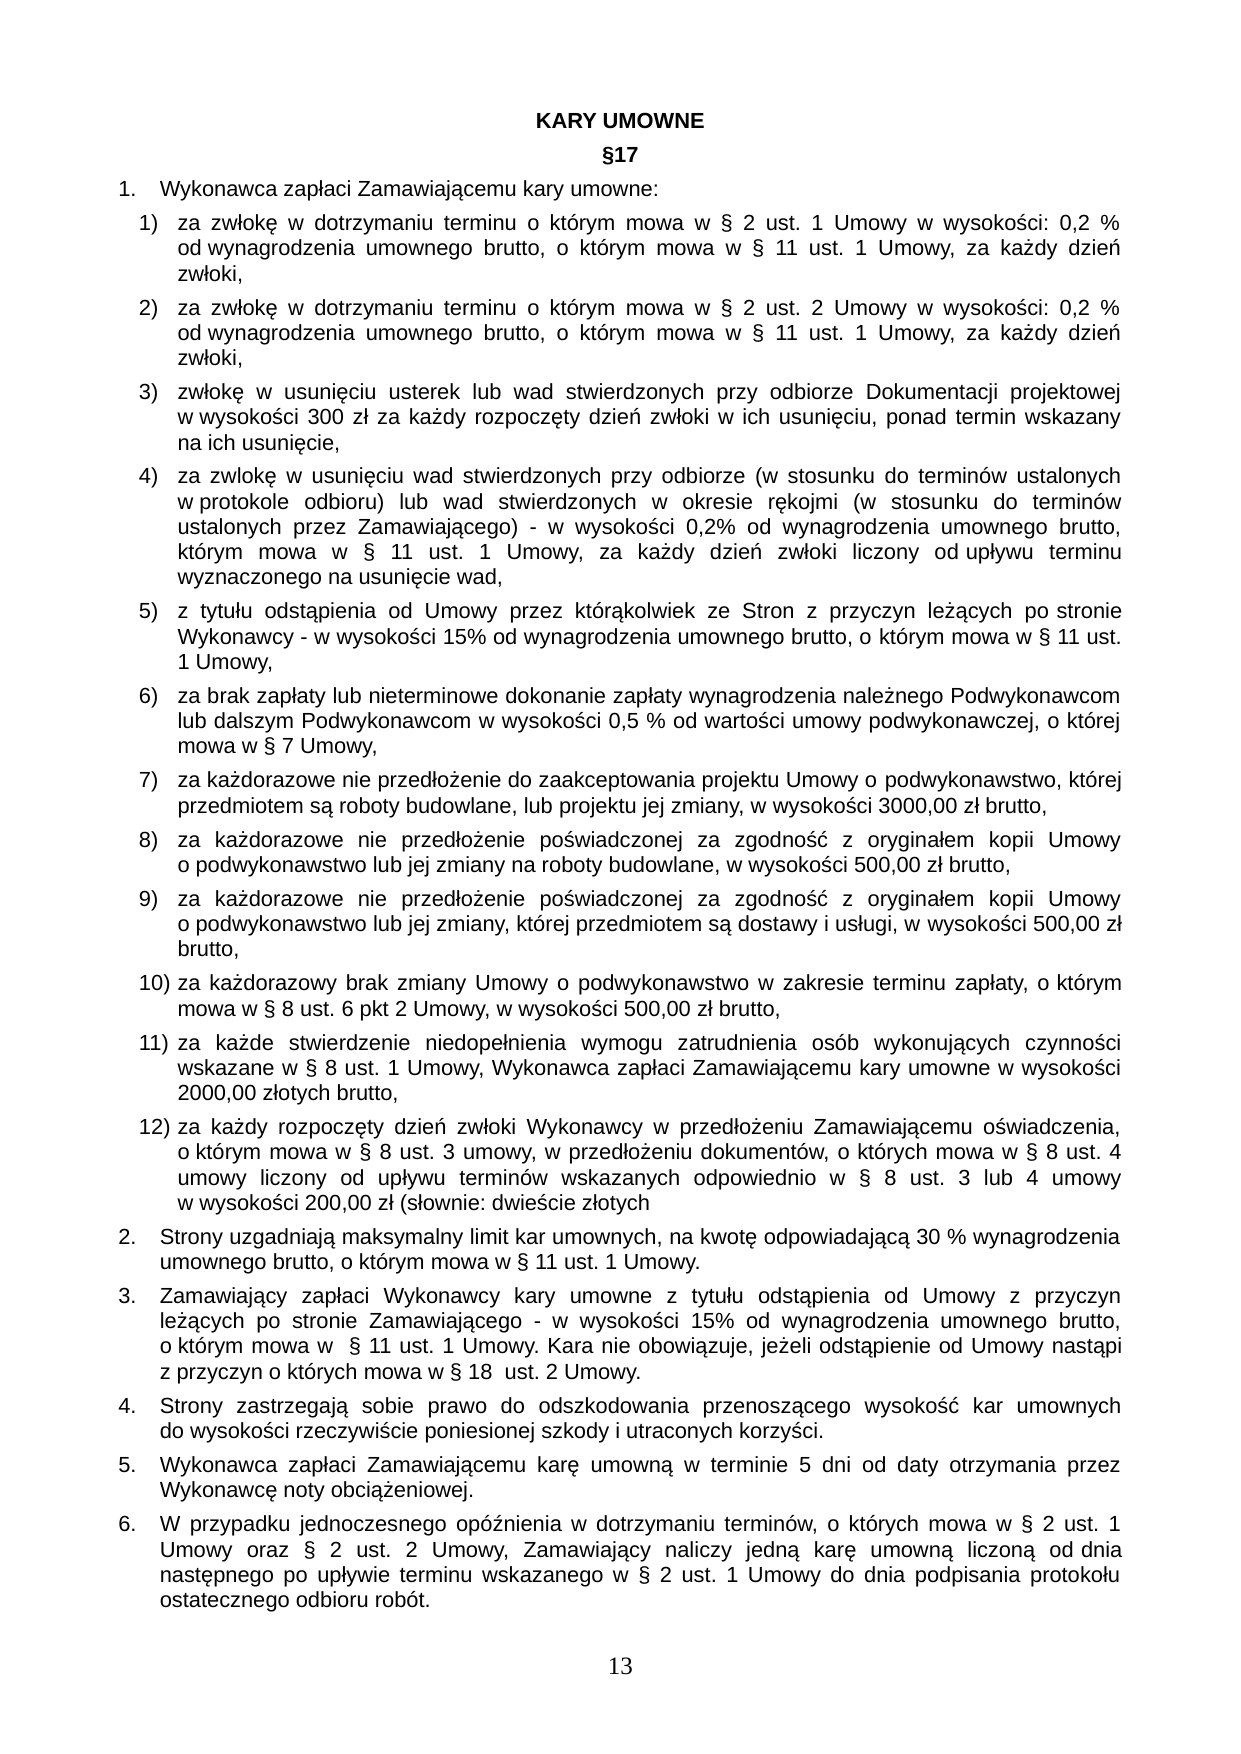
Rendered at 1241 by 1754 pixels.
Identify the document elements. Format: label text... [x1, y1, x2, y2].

list zwłokę w usunięciu usterek lub wad stwierdzonych przy odbiorze Dokumentacji projektowej w wysokości 300 zł za każdy rozpoczęty dzień zwłoki w ich usunięciu, ponad termin wskazany na ich usunięcie, [139, 379, 1122, 454]
list Wykonawca zapłaci Zamawiającemu kary umowne: [118, 176, 1122, 201]
list za każdorazowy brak zmiany Umowy o podwykonawstwo w zakresie terminu zapłaty, o którym mowa w § 8 ust. 6 pkt 2 Umowy, w wysokości 500,00 zł brutto, [139, 970, 1122, 1021]
list Zamawiający zapłaci Wykonawcy kary umowne z tytułu odstąpienia od Umowy z przyczyn leżących po stronie Zamawiającego - w wysokości 15% od wynagrodzenia umownego brutto, o którym mowa w § 11 ust. 1 Umowy. Kara nie obowiązuje, jeżeli odstąpienie od Umowy nastąpi z przyczyn o których mowa w § 18 ust. 2 Umowy. [118, 1283, 1122, 1384]
list Strony uzgadniają maksymalny limit kar umownych, na kwotę odpowiadającą 30 % wynagrodzenia umownego brutto, o którym mowa w § 11 ust. 1 Umowy. [118, 1224, 1122, 1274]
list Wykonawca zapłaci Zamawiającemu karę umowną w terminie 5 dni od daty otrzymania przez Wykonawcę noty obciążeniowej. [118, 1452, 1122, 1502]
list Strony zastrzegają sobie prawo do odszkodowania przenoszącego wysokość kar umownych do wysokości rzeczywiście poniesionej szkody i utraconych korzyści. [118, 1393, 1122, 1443]
text §17 [118, 142, 1122, 167]
list za zwłokę w dotrzymaniu terminu o którym mowa w § 2 ust. 1 Umowy w wysokości: 0,2 % od wynagrodzenia umownego brutto, o którym mowa w § 11 ust. 1 Umowy, za każdy dzień zwłoki, [139, 210, 1122, 286]
list za każdorazowe nie przedłożenie do zaakceptowania projektu Umowy o podwykonawstwo, której przedmiotem są roboty budowlane, lub projektu jej zmiany, w wysokości 3000,00 zł brutto, [139, 767, 1122, 818]
list W przypadku jednoczesnego opóźnienia w dotrzymaniu terminów, o których mowa w § 2 ust. 1 Umowy oraz § 2 ust. 2 Umowy, Zamawiający naliczy jedną karę umowną liczoną od dnia następnego po upływie terminu wskazanego w § 2 ust. 1 Umowy do dnia podpisania protokołu ostatecznego odbioru robót. [118, 1511, 1122, 1612]
list za każde stwierdzenie niedopełnienia wymogu zatrudnienia osób wykonujących czynności wskazane w § 8 ust. 1 Umowy, Wykonawca zapłaci Zamawiającemu kary umowne w wysokości 2000,00 złotych brutto, [139, 1029, 1122, 1105]
list za każdorazowe nie przedłożenie poświadczonej za zgodność z oryginałem kopii Umowy o podwykonawstwo lub jej zmiany na roboty budowlane, w wysokości 500,00 zł brutto, [139, 827, 1122, 877]
list z tytułu odstąpienia od Umowy przez którąkolwiek ze Stron z przyczyn leżących po stronie Wykonawcy - w wysokości 15% od wynagrodzenia umownego brutto, o którym mowa w § 11 ust. 1 Umowy, [139, 598, 1122, 674]
text KARY UMOWNE [118, 108, 1122, 133]
list za każdorazowe nie przedłożenie poświadczonej za zgodność z oryginałem kopii Umowy o podwykonawstwo lub jej zmiany, której przedmiotem są dostawy i usługi, w wysokości 500,00 zł brutto, [139, 886, 1122, 961]
list za zwlokę w usunięciu wad stwierdzonych przy odbiorze (w stosunku do terminów ustalonych w protokole odbioru) lub wad stwierdzonych w okresie rękojmi (w stosunku do terminów ustalonych przez Zamawiającego) - w wysokości 0,2% od wynagrodzenia umownego brutto, którym mowa w § 11 ust. 1 Umowy, za każdy dzień zwłoki liczony od upływu terminu wyznaczonego na usunięcie wad, [139, 463, 1122, 589]
list za zwłokę w dotrzymaniu terminu o którym mowa w § 2 ust. 2 Umowy w wysokości: 0,2 % od wynagrodzenia umownego brutto, o którym mowa w § 11 ust. 1 Umowy, za każdy dzień zwłoki, [139, 294, 1122, 370]
list za brak zapłaty lub nieterminowe dokonanie zapłaty wynagrodzenia należnego Podwykonawcom lub dalszym Podwykonawcom w wysokości 0,5 % od wartości umowy podwykonawczej, o której mowa w § 7 Umowy, [139, 683, 1122, 758]
list za każdy rozpoczęty dzień zwłoki Wykonawcy w przedłożeniu Zamawiającemu oświadczenia, o którym mowa w § 8 ust. 3 umowy, w przedłożeniu dokumentów, o których mowa w § 8 ust. 4 umowy liczony od upływu terminów wskazanych odpowiednio w § 8 ust. 3 lub 4 umowy w wysokości 200,00 zł (słownie: dwieście złotych [139, 1114, 1122, 1215]
